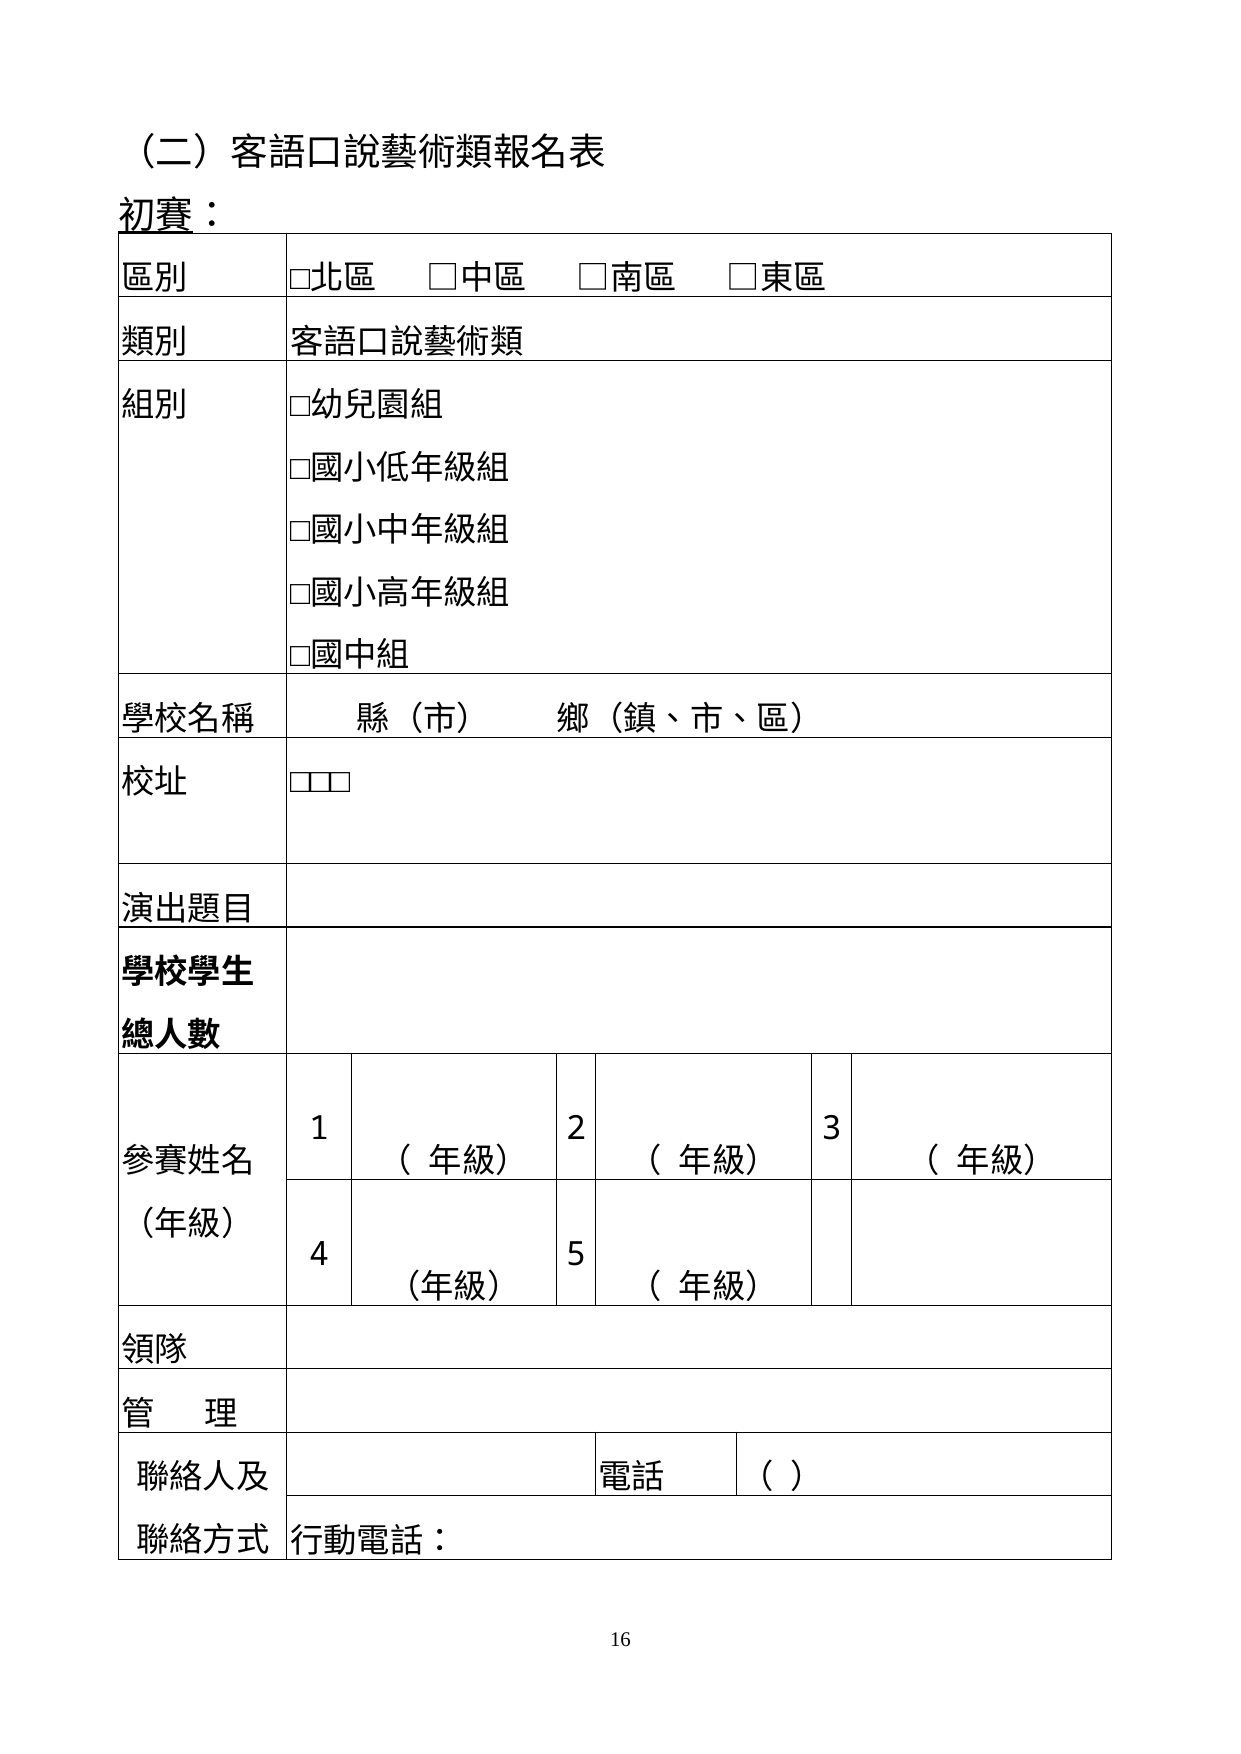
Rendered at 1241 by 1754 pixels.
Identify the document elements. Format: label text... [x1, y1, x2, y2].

table_cell 學校學生總人數 [119, 928, 286, 1052]
table_cell [852, 1180, 1111, 1304]
table_cell [287, 1306, 1111, 1368]
table_cell [287, 864, 1111, 926]
table_cell 領隊 [119, 1306, 286, 1368]
table_cell 電話 [596, 1433, 736, 1495]
table_cell [287, 1433, 595, 1495]
table_header 區別 [119, 234, 286, 296]
table_cell 參賽姓名（年級） [119, 1054, 286, 1304]
text （二）客語口說藝術類報名表 [118, 108, 1122, 170]
table_cell （ 年級） [596, 1054, 811, 1178]
table_cell 4 [287, 1180, 351, 1304]
table_cell （ 年級） [852, 1054, 1111, 1178]
table_cell 管 理 [119, 1369, 286, 1432]
table_cell （年級） [352, 1180, 556, 1304]
table_cell 組別 [119, 361, 286, 673]
table_cell （ 年級） [352, 1054, 556, 1178]
table_cell 演出題目 [119, 864, 286, 926]
table_cell 5 [557, 1180, 595, 1304]
table_cell 聯絡人及聯絡方式 [119, 1433, 286, 1559]
table_cell （ 年級） [596, 1180, 811, 1304]
table_cell 學校名稱 [119, 674, 286, 737]
table_cell （ ） [737, 1433, 1111, 1495]
table_cell 類別 [119, 297, 286, 360]
table_cell □□□ [287, 738, 1111, 863]
table_cell [812, 1180, 851, 1304]
table_cell [287, 928, 1111, 1052]
table_cell 校址 [119, 738, 286, 863]
table_cell 縣（市） 鄉（鎮、市、區） [287, 674, 1111, 737]
table_cell 行動電話： [287, 1496, 1111, 1559]
table_cell 客語口說藝術類 [287, 297, 1111, 360]
table_cell 3 [812, 1054, 851, 1178]
table_header □北區 □中區 □南區 □東區 [287, 234, 1111, 296]
text 初賽： [118, 170, 1122, 233]
table_cell 1 [287, 1054, 351, 1178]
table_cell 2 [557, 1054, 595, 1178]
table_cell [287, 1369, 1111, 1432]
table_cell □幼兒園組 □國小低年級組 □國小中年級組 □國小高年級組 □國中組 [287, 361, 1111, 673]
